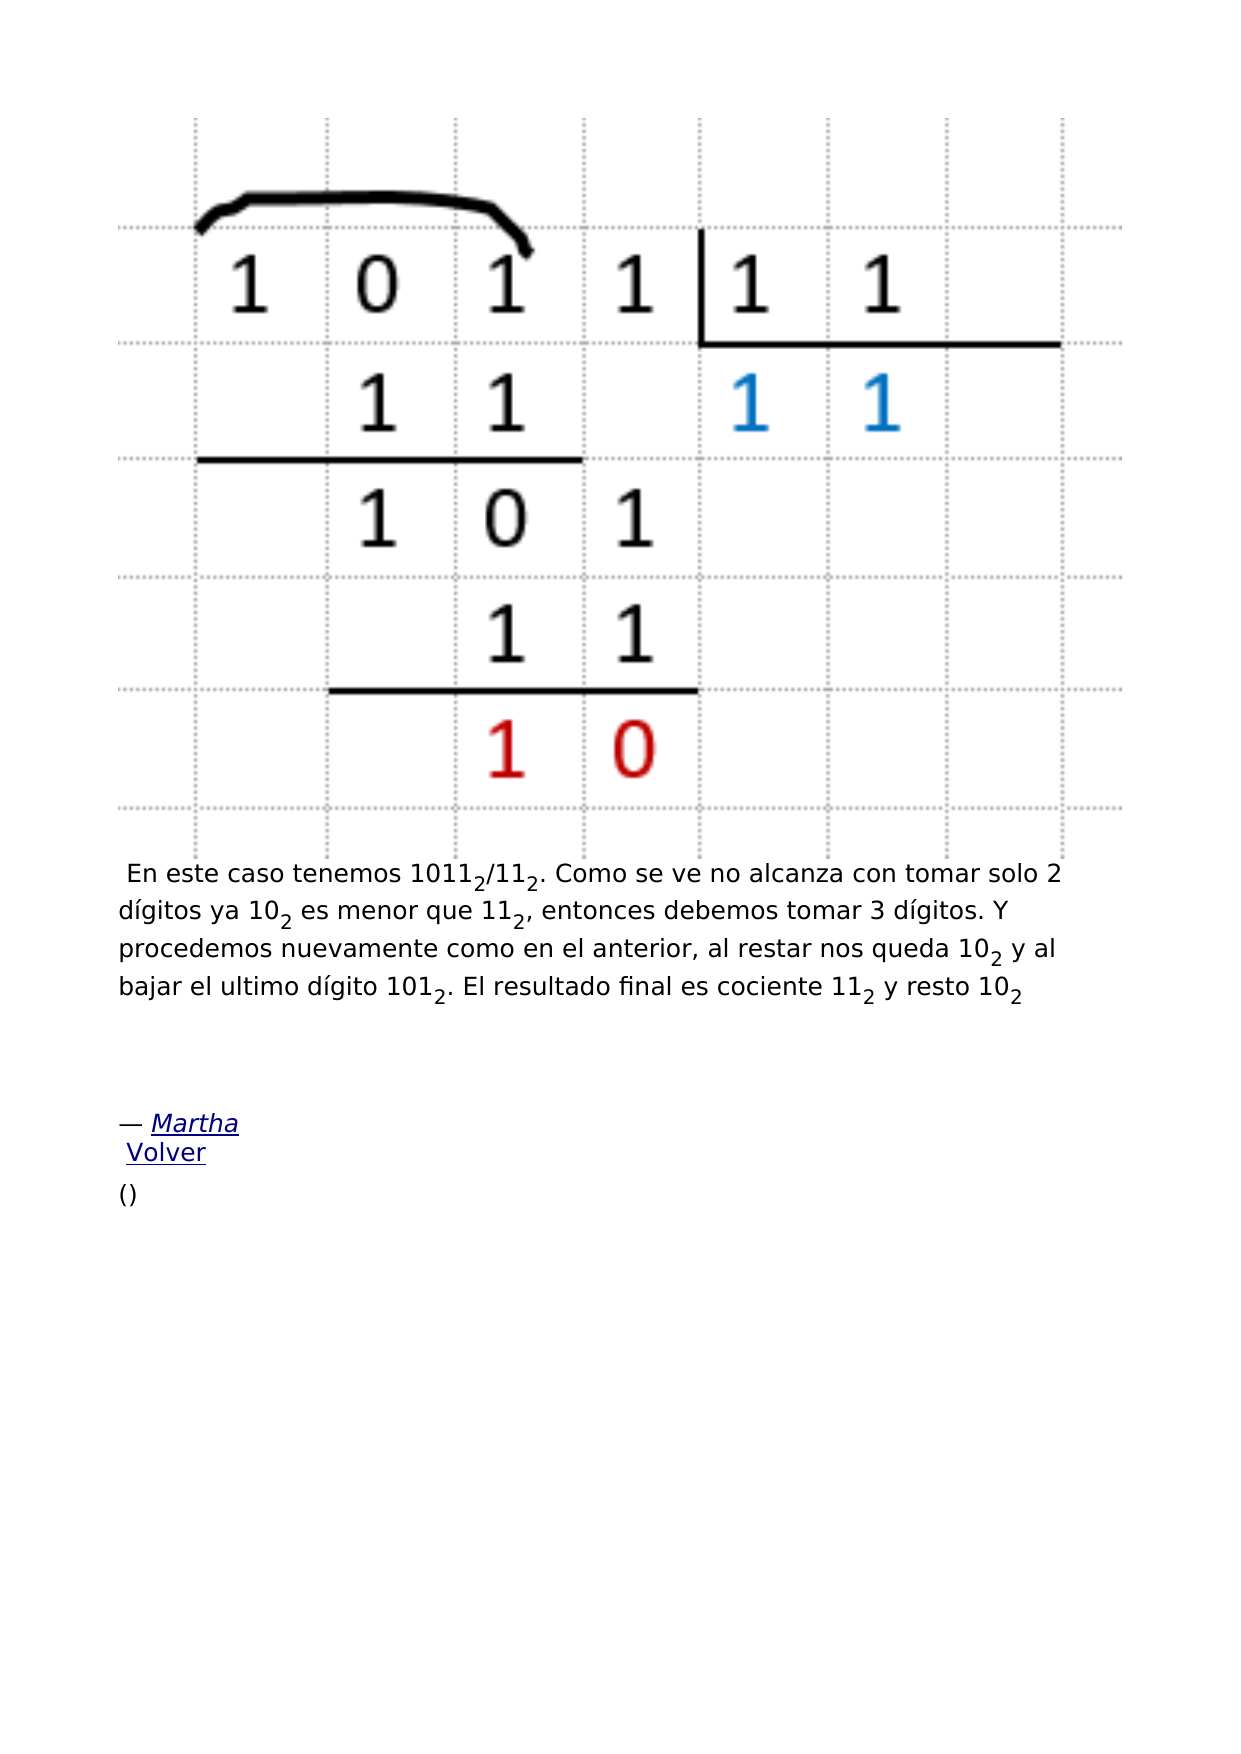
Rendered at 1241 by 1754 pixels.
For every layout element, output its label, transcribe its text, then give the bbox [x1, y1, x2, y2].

picture [118, 118, 1123, 859]
text En este caso tenemos 10112/112. Como se ve no alcanza con tomar solo 2 dígitos ya 102 es menor que 112, entonces debemos tomar 3 dígitos. Y procedemos nuevamente como en el anterior, al restar nos queda 102 y al bajar el ultimo dígito 1012. El resultado final es cociente 112 y resto 102 [118, 859, 1122, 1097]
text () [118, 1180, 1122, 1209]
text — Martha Volver [118, 1109, 1122, 1168]
